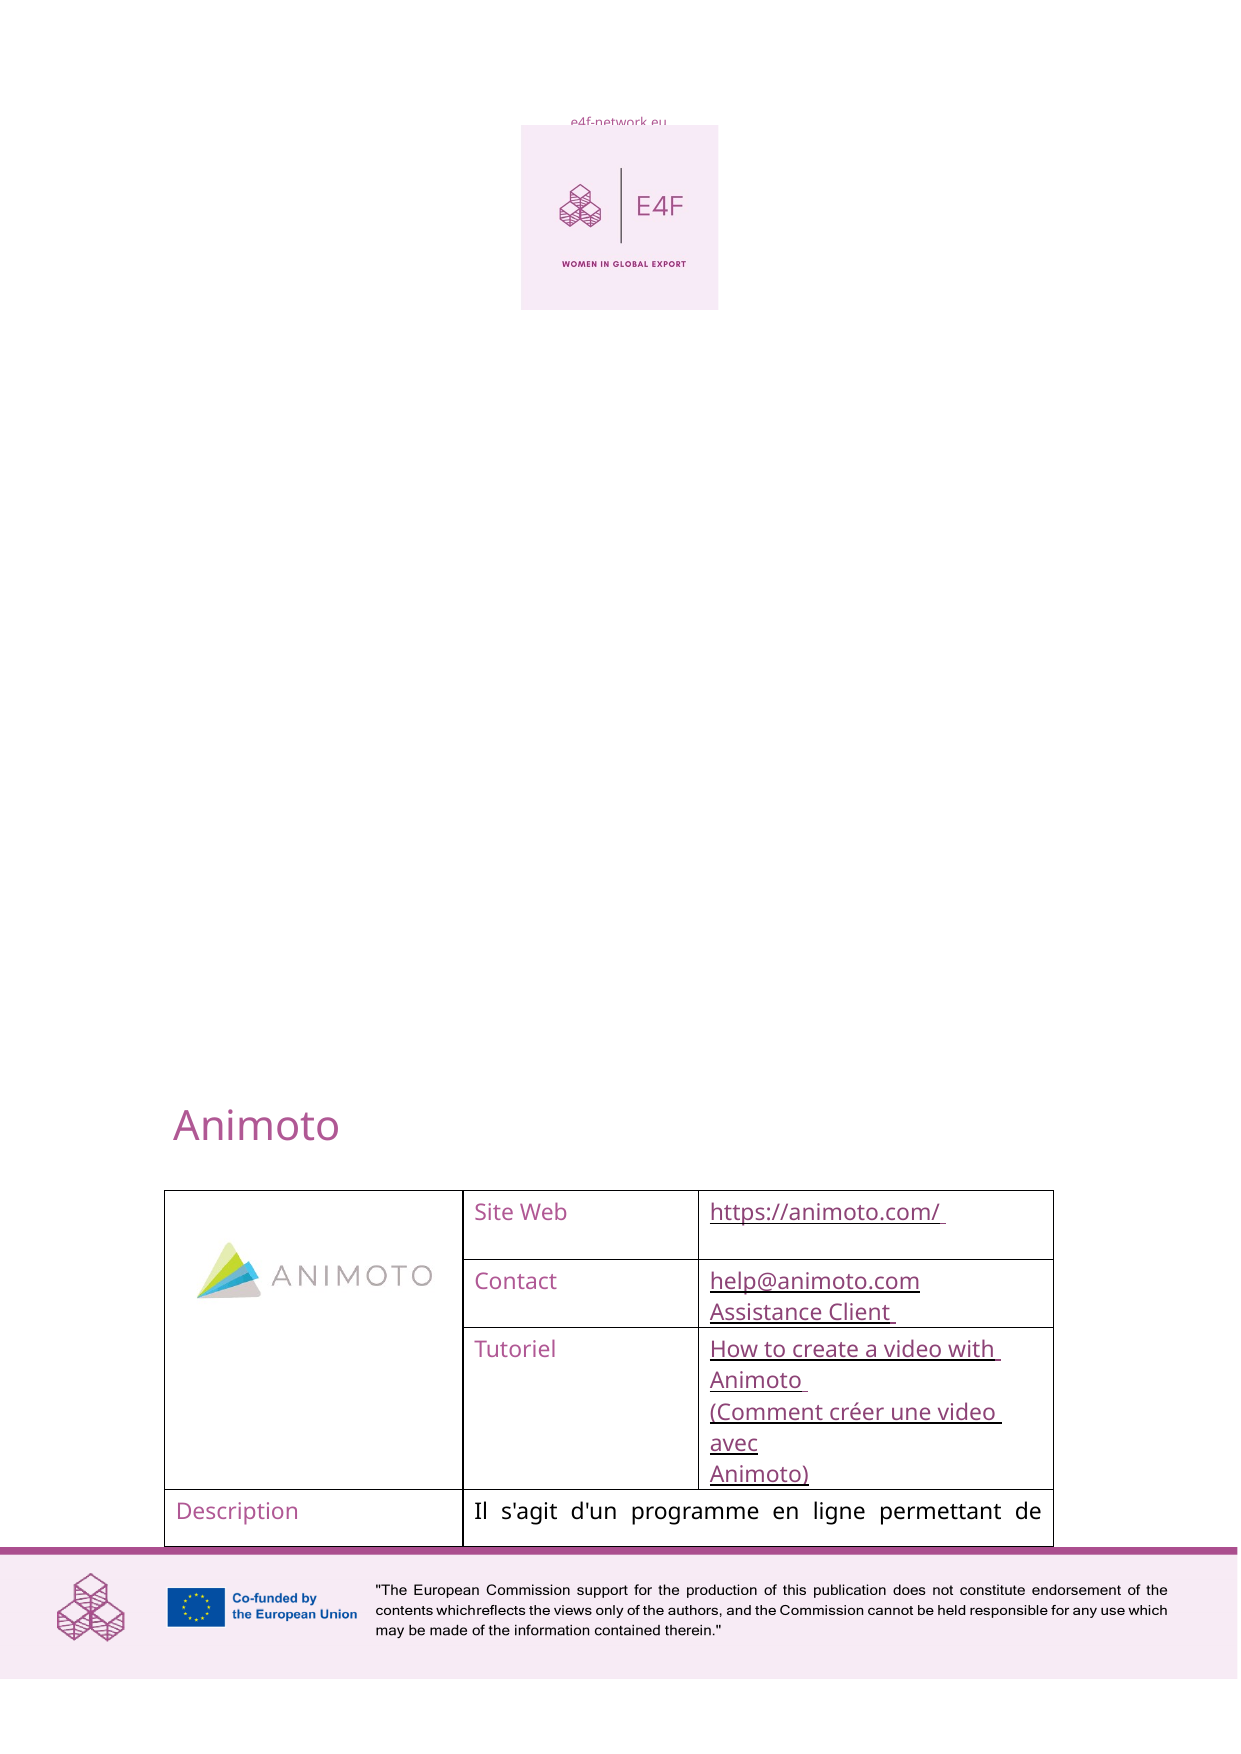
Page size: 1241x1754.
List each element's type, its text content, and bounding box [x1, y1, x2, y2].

table_cell Tutoriel [464, 1328, 698, 1489]
table_cell Contact [464, 1260, 698, 1327]
table_cell Description [165, 1490, 462, 1546]
picture [0, 1547, 1238, 1679]
table_cell Il s'agit d'un programme en ligne permettant de [464, 1490, 1053, 1546]
table_header Site Web [464, 1191, 698, 1259]
table_header [165, 1191, 462, 1489]
table_cell How to create a video with Animoto (Comment créer une video avec Animoto) [699, 1328, 1053, 1489]
subtitle Animoto [173, 1095, 1066, 1152]
table_header https://animoto.com/ [699, 1191, 1053, 1259]
table_cell help@animoto.com Assistance Client [699, 1260, 1053, 1327]
picture [175, 1227, 452, 1311]
picture [520, 125, 719, 310]
